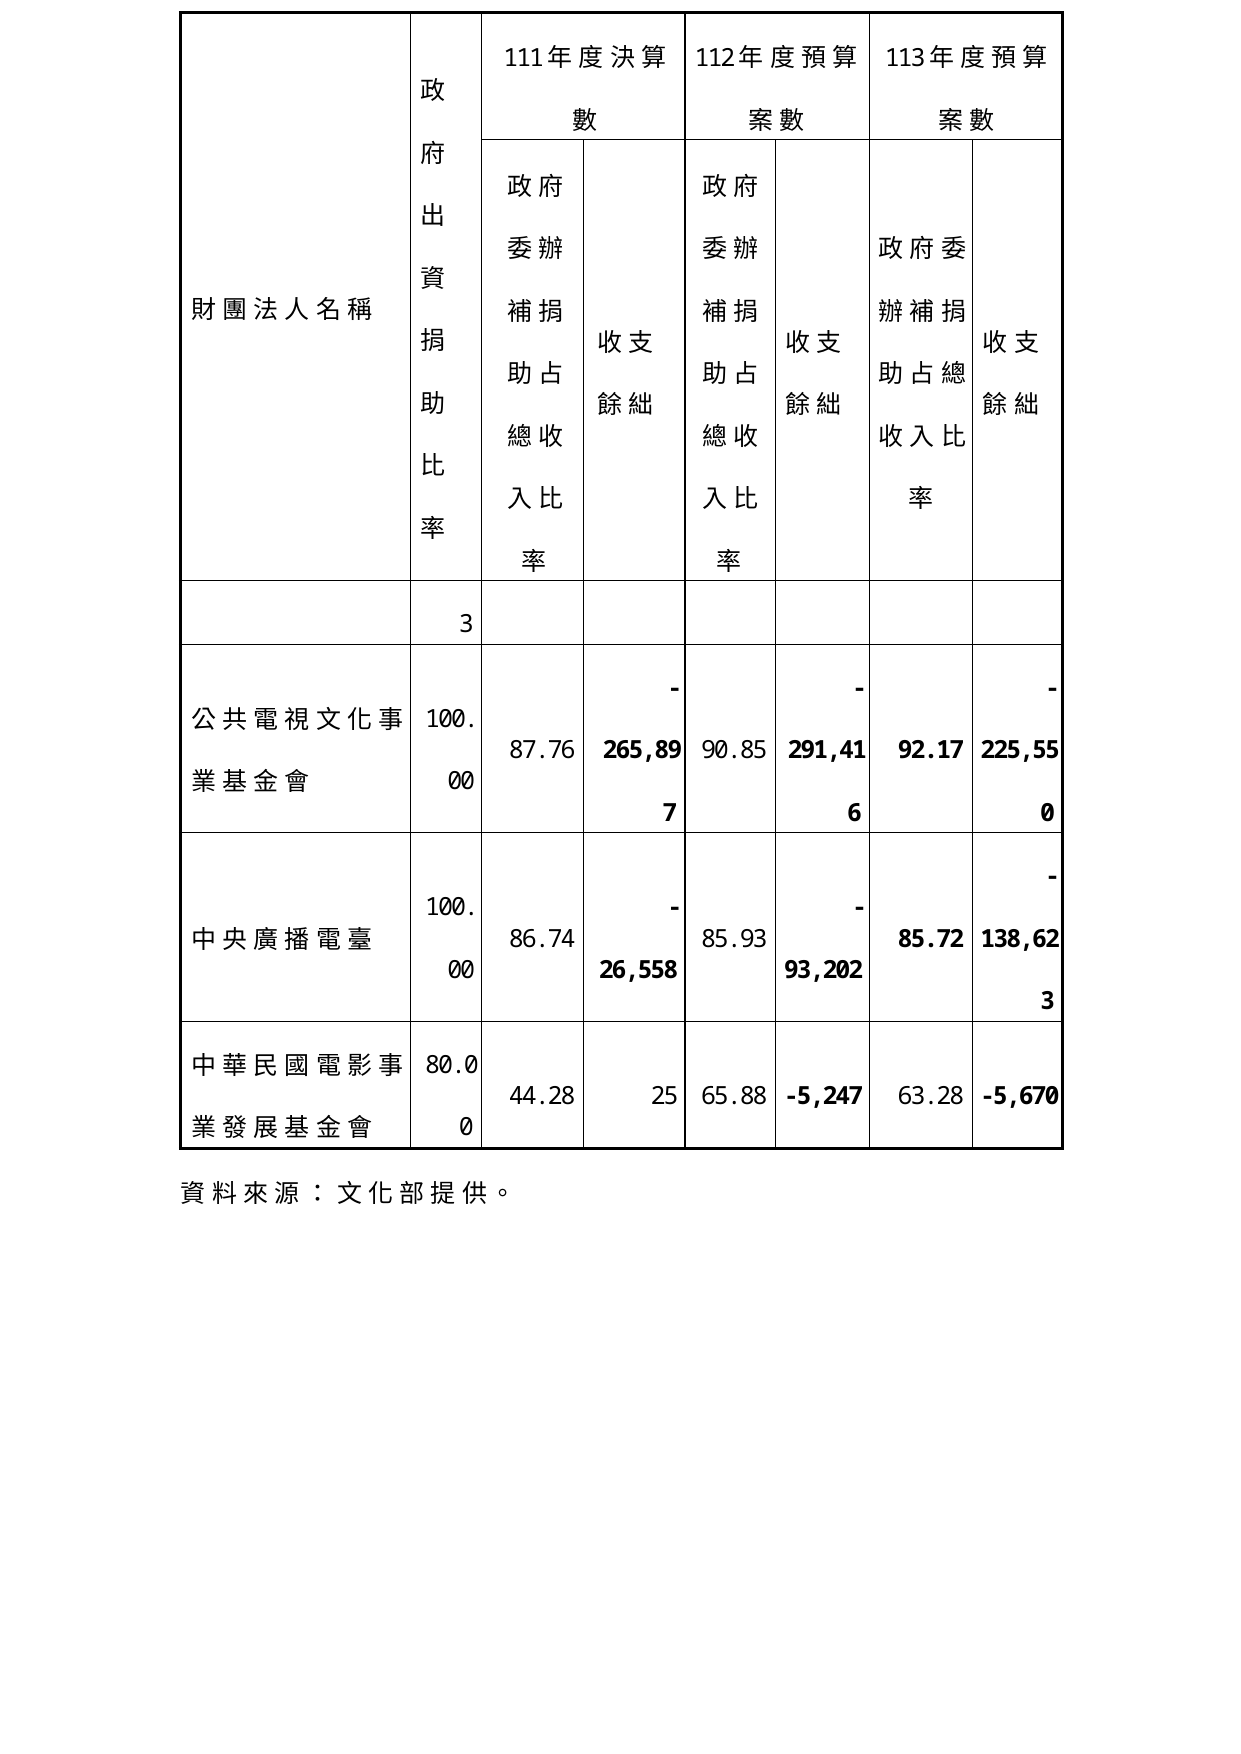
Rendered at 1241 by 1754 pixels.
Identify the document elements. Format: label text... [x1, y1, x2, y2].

table_cell 87.76 [482, 645, 583, 832]
table_cell 86.74 [482, 833, 583, 1021]
table_cell [584, 581, 684, 643]
table_cell -138,623 [973, 833, 1061, 1021]
table_cell 80.00 [411, 1022, 481, 1147]
table_cell 政府委辦補捐助占總收入比率 [482, 140, 583, 580]
table_cell 公共電視文化事業基金會 [182, 645, 410, 832]
table_cell 85.72 [870, 833, 972, 1021]
table_cell -291,416 [776, 645, 869, 832]
table_cell [182, 581, 410, 643]
table_cell [776, 581, 869, 643]
table_cell 85.93 [686, 833, 775, 1021]
table_cell -93,202 [776, 833, 869, 1021]
table_cell 90.85 [686, 645, 775, 832]
table_cell 收支餘絀 [776, 140, 869, 580]
table_cell [973, 581, 1061, 643]
table_cell 100.00 [411, 833, 481, 1021]
table_cell 中央廣播電臺 [182, 833, 410, 1021]
table_cell 收支餘絀 [973, 140, 1061, 580]
table_cell 100.00 [411, 645, 481, 832]
table_cell 92.17 [870, 645, 972, 832]
table_header 政府出資捐助比率 [411, 14, 481, 580]
table_header 財團法人名稱 [182, 14, 410, 580]
table_cell -225,550 [973, 645, 1061, 832]
table_cell 63.28 [870, 1022, 972, 1147]
table_cell -5,247 [776, 1022, 869, 1147]
table_cell -5,670 [973, 1022, 1061, 1147]
table_header 111年度決算數 [482, 14, 684, 139]
table_cell [870, 581, 972, 643]
text 資料來源：文化部提供。 [177, 1150, 1063, 1212]
table_cell 25 [584, 1022, 684, 1147]
table_cell 政府委辦補捐助占總收入比率 [870, 140, 972, 580]
table_cell 65.88 [686, 1022, 775, 1147]
table_cell -26,558 [584, 833, 684, 1021]
table_cell -265,897 [584, 645, 684, 832]
table_cell [482, 581, 583, 643]
table_header 112年度預算案數 [686, 14, 869, 139]
table_cell 44.28 [482, 1022, 583, 1147]
table_cell 3 [411, 581, 481, 643]
table_cell [686, 581, 775, 643]
table_cell 中華民國電影事業發展基金會 [182, 1022, 410, 1147]
table_cell 收支餘絀 [584, 140, 684, 580]
table_header 113年度預算案數 [870, 14, 1061, 139]
table_cell 政府委辦補捐助占總收入比率 [686, 140, 775, 580]
